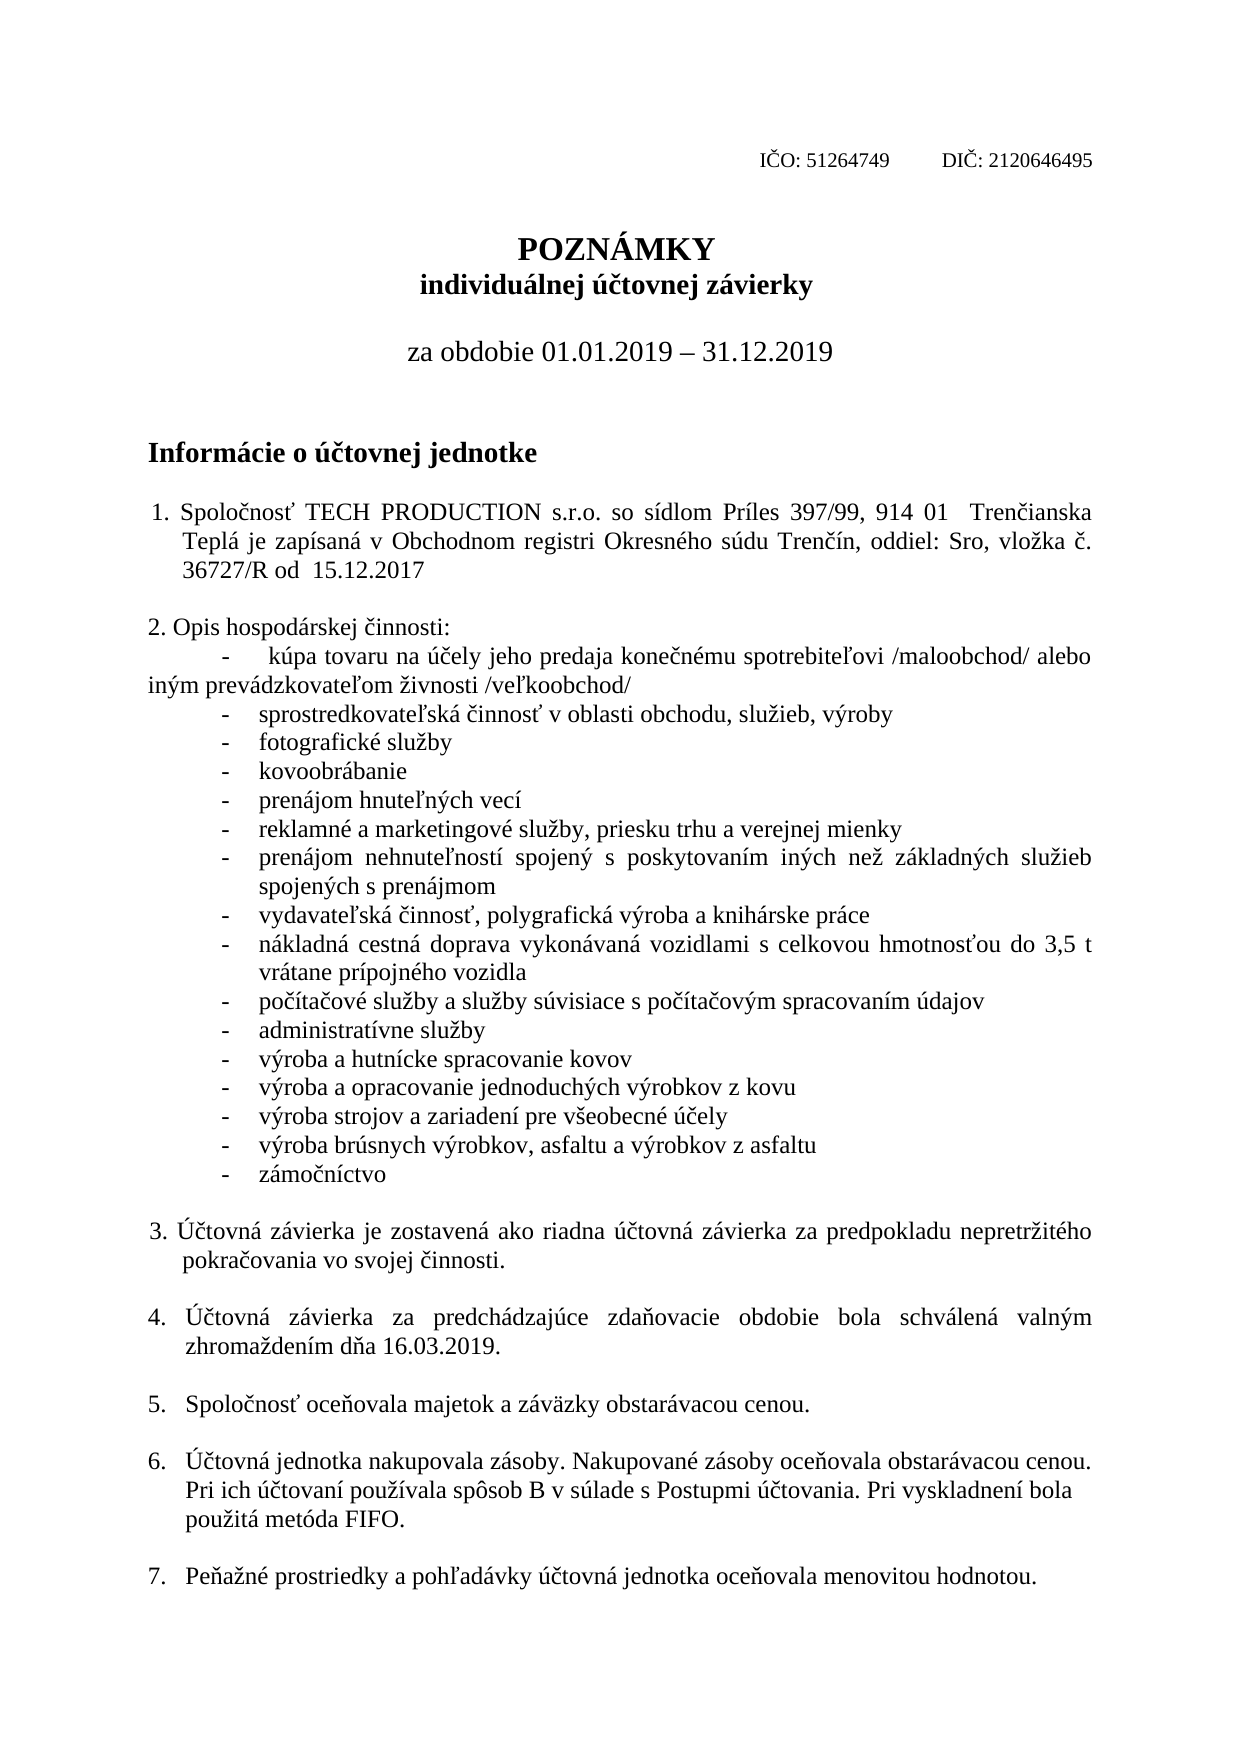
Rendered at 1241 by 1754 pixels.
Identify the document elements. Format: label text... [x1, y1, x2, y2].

list reklamné a marketingové služby, priesku trhu a verejnej mienky [221, 814, 1093, 842]
text IČO: 51264749 DIČ: 2120646495 [148, 148, 1093, 172]
text 4. Účtovná závierka za predchádzajúce zdaňovacie obdobie bola schválená valným zhromaždením dňa 16.03.2019. [148, 1302, 1093, 1360]
list nákladná cestná doprava vykonávaná vozidlami s celkovou hmotnosťou do 3,5 t vrátane prípojného vozidla [221, 929, 1093, 986]
text 7. Peňažné prostriedky a pohľadávky účtovná jednotka oceňovala menovitou hodnotou. [148, 1561, 1093, 1590]
list 6. Účtovná jednotka nakupovala zásoby. Nakupované zásoby oceňovala obstarávacou cenou. [148, 1446, 1093, 1475]
list administratívne služby [221, 1015, 1093, 1044]
text 2. Opis hospodárskej činnosti: [148, 612, 1093, 641]
list fotografické služby [221, 727, 1093, 756]
list sprostredkovateľská činnosť v oblasti obchodu, služieb, výroby [221, 699, 1093, 727]
list Pri ich účtovaní používala spôsob B v súlade s Postupmi účtovania. Pri vyskladnení bola [148, 1475, 1093, 1504]
text za obdobie 01.01.2019 – 31.12.2019 [148, 334, 1093, 368]
text POZNÁMKY [148, 229, 1093, 267]
list výroba strojov a zariadení pre všeobecné účely [221, 1101, 1093, 1130]
list výroba brúsnych výrobkov, asfaltu a výrobkov z asfaltu [221, 1130, 1093, 1159]
text Informácie o účtovnej jednotke [148, 435, 1093, 469]
list 5. Spoločnosť oceňovala majetok a záväzky obstarávacou cenou. [148, 1389, 1093, 1417]
text individuálnej účtovnej závierky [148, 267, 1093, 301]
list použitá metóda FIFO. [148, 1504, 1093, 1532]
text 3. Účtovná závierka je zostavená ako riadna účtovná závierka za predpokladu nepretržitého pokračovania vo svojej činnosti. [149, 1216, 1093, 1274]
list výroba a opracovanie jednoduchých výrobkov z kovu [221, 1072, 1093, 1101]
list počítačové služby a služby súvisiace s počítačovým spracovaním údajov [221, 986, 1093, 1015]
list zámočníctvo [221, 1159, 1093, 1187]
list výroba a hutnícke spracovanie kovov [221, 1044, 1093, 1072]
list vydavateľská činnosť, polygrafická výroba a knihárske práce [221, 900, 1093, 929]
list kovoobrábanie [221, 756, 1093, 785]
text - kúpa tovaru na účely jeho predaja konečnému spotrebiteľovi /maloobchod/ alebo iným prevádzkovateľom živnosti /veľkoobchod/ [148, 641, 1093, 699]
text 1. Spoločnosť TECH PRODUCTION s.r.o. so sídlom Príles 397/99, 914 01 Trenčianska Teplá je zapísaná v Obchodnom registri Okresného súdu Trenčín, oddiel: Sro, vložka č. 36727/R od 15.12.2017 [151, 497, 1093, 584]
list prenájom nehnuteľností spojený s poskytovaním iných než základných služieb spojených s prenájmom [221, 842, 1093, 900]
list prenájom hnuteľných vecí [221, 785, 1093, 814]
